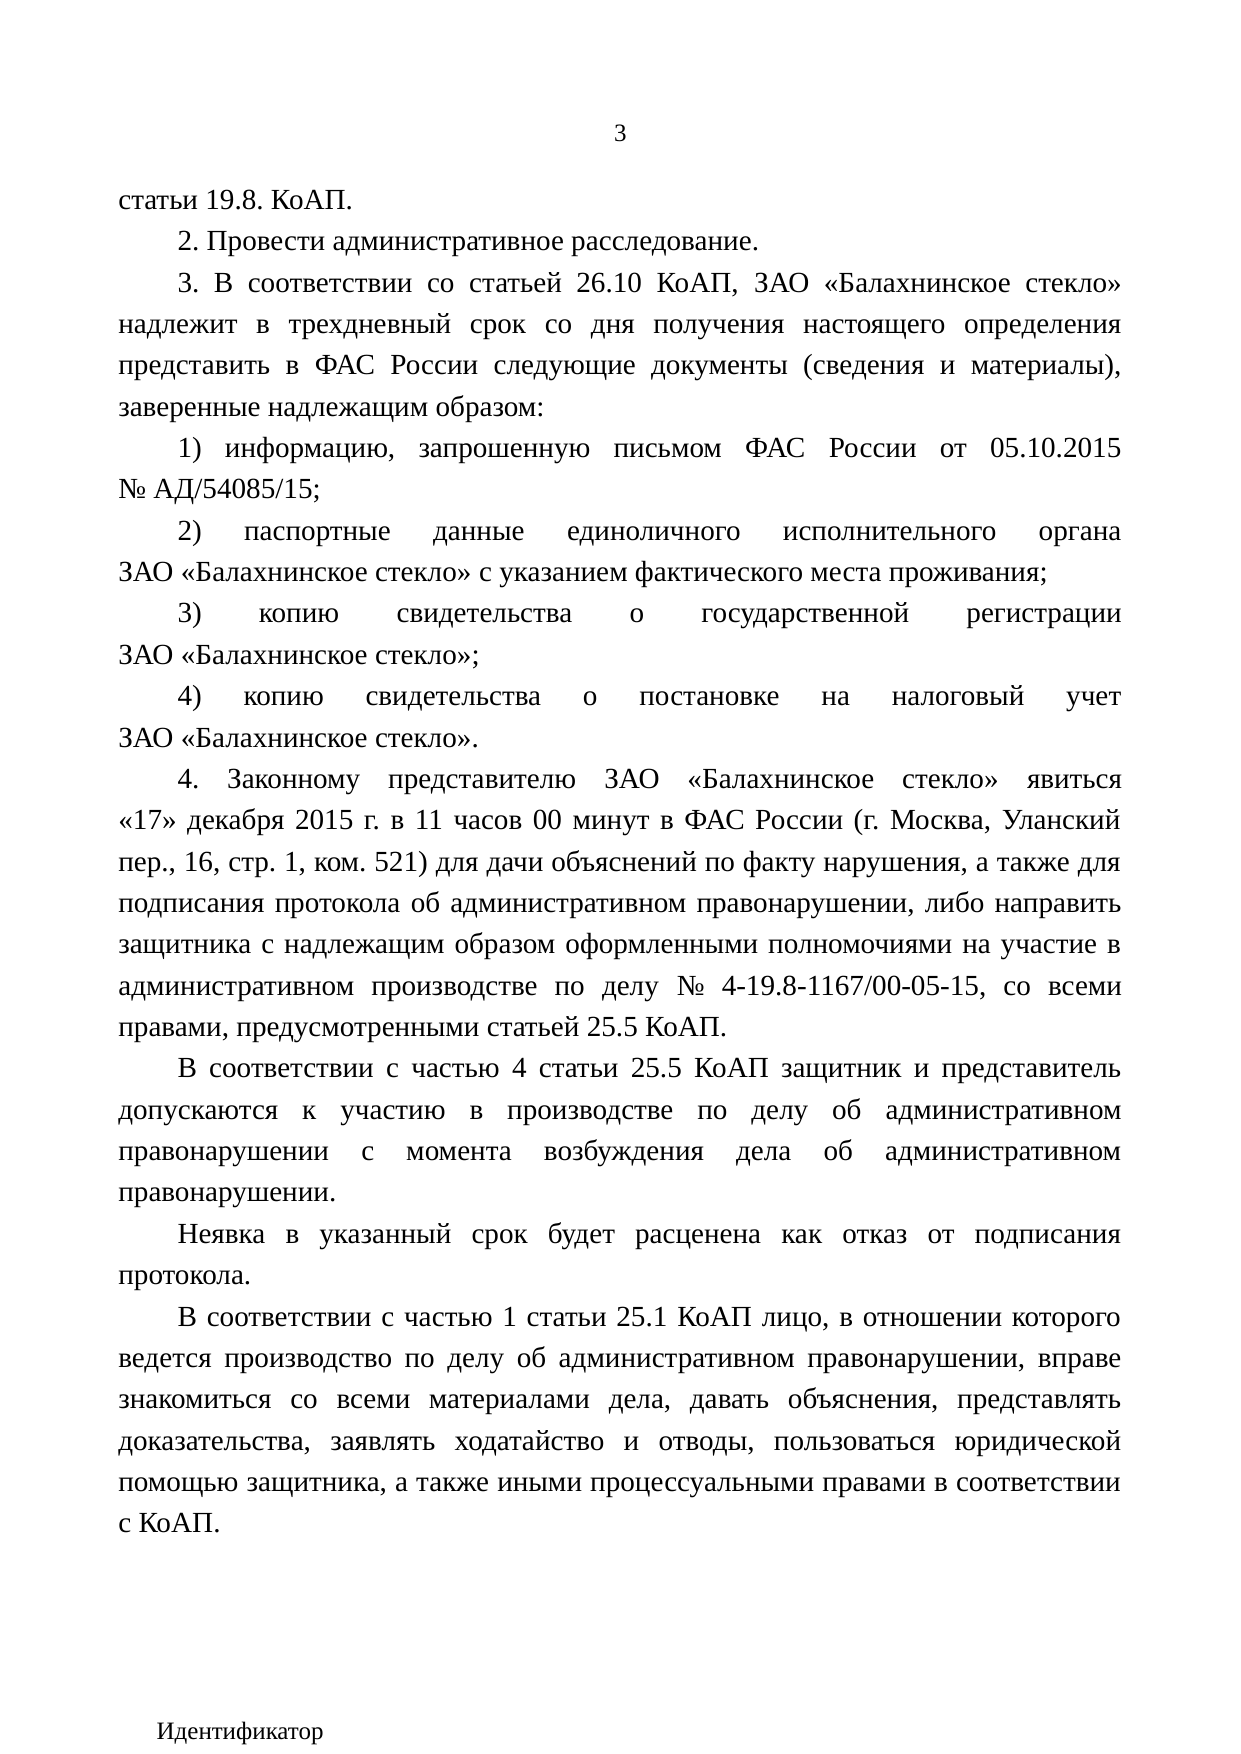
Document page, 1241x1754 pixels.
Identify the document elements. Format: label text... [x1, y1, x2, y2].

text статьи 19.8. КоАП. [118, 176, 1122, 218]
text 2. Провести административное расследование. [118, 218, 1122, 259]
text В соответствии с частью 1 статьи 25.1 КоАП лицо, в отношении которого ведется производство по делу об административном правонарушении, вправе знакомиться со всеми материалами дела, давать объяснения, представлять доказательства, заявлять ходатайство и отводы, пользоваться юридической помощью защитника, а также иными процессуальными правами в соответствии с КоАП. [118, 1293, 1122, 1541]
text 1) информацию, запрошенную письмом ФАС России от 05.10.2015 № АД/54085/15; [118, 424, 1122, 507]
text 3) копию свидетельства о государственной регистрации ЗАО «Балахнинское стекло»; [118, 590, 1122, 673]
text 4. Законному представителю ЗАО «Балахнинское стекло» явиться «17» декабря 2015 г. в 11 часов 00 минут в ФАС России (г. Москва, Уланский пер., 16, стр. 1, ком. 521) для дачи объяснений по факту нарушения, а также для подписания протокола об административном правонарушении, либо направить защитника с надлежащим образом оформленными полномочиями на участие в административном производстве по делу № 4-19.8-1167/00-05-15, со всеми правами, предусмотренными статьей 25.5 КоАП. [118, 755, 1122, 1045]
text В соответствии с частью 4 статьи 25.5 КоАП защитник и представитель допускаются к участию в производстве по делу об административном правонарушении с момента возбуждения дела об административном правонарушении. [118, 1045, 1122, 1210]
text 3. В соответствии со статьей 26.10 КоАП, ЗАО «Балахнинское стекло» надлежит в трехдневный срок со дня получения настоящего определения представить в ФАС России следующие документы (сведения и материалы), заверенные надлежащим образом: [118, 259, 1122, 424]
text 2) паспортные данные единоличного исполнительного органа ЗАО «Балахнинское стекло» с указанием фактического места проживания; [118, 507, 1122, 590]
text 4) копию свидетельства о постановке на налоговый учет ЗАО «Балахнинское стекло». [118, 673, 1122, 755]
text Неявка в указанный срок будет расценена как отказ от подписания протокола. [118, 1210, 1122, 1293]
